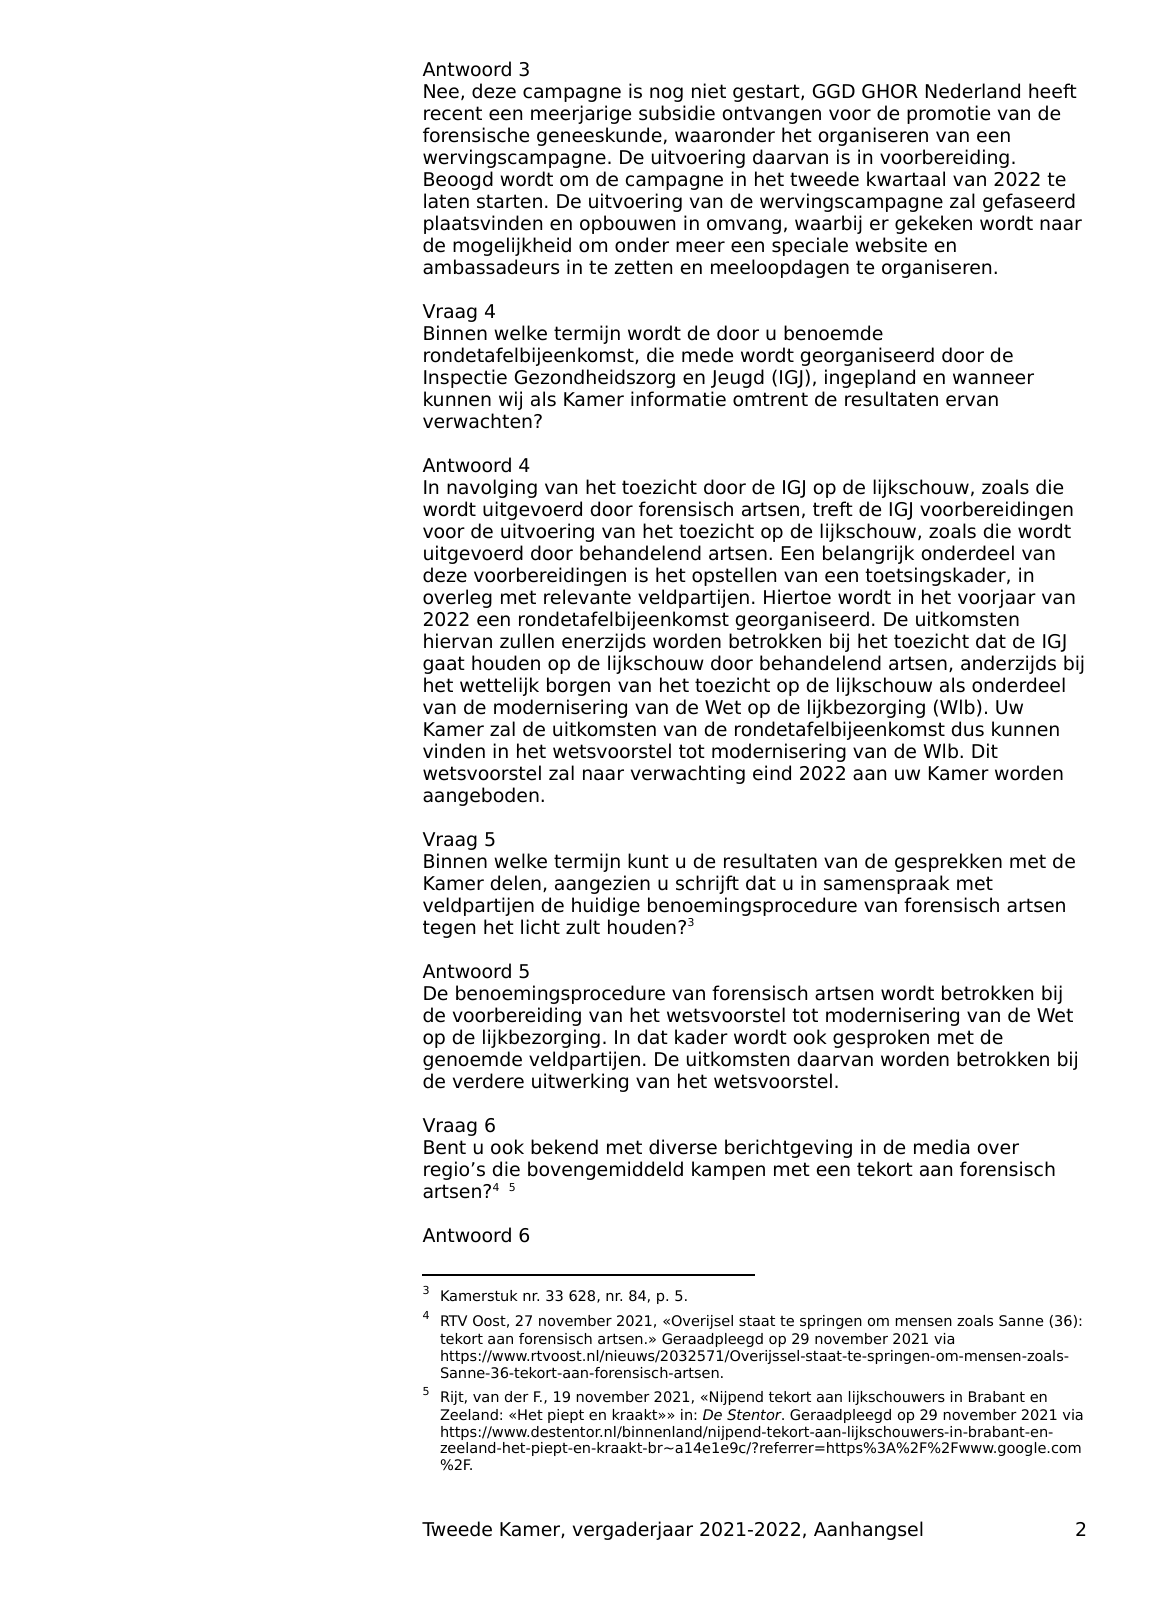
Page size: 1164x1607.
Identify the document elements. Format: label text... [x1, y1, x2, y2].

text Vraag 4 [422, 301, 1087, 323]
text Binnen welke termijn kunt u de resultaten van de gesprekken met de Kamer delen, aangezien u schrijft dat u in samenspraak met veldpartijen de huidige benoemingsprocedure van forensisch artsen tegen het licht zult houden? [422, 851, 1087, 939]
text Antwoord 6 [422, 1225, 1087, 1247]
text Vraag 6 [422, 1115, 1087, 1137]
text Nee, deze campagne is nog niet gestart, GGD GHOR Nederland heeft recent een meerjarige subsidie ontvangen voor de promotie van de forensische geneeskunde, waaronder het organiseren van een wervingscampagne. De uitvoering daarvan is in voorbereiding. Beoogd wordt om de campagne in het tweede kwartaal van 2022 te laten starten. De uitvoering van de wervingscampagne zal gefaseerd plaatsvinden en opbouwen in omvang, waarbij er gekeken wordt naar de mogelijkheid om onder meer een speciale website en ambassadeurs in te zetten en meeloopdagen te organiseren. [422, 81, 1087, 279]
text Bent u ook bekend met diverse berichtgeving in de media over regio’s die bovengemiddeld kampen met een tekort aan forensisch artsen? [422, 1137, 1087, 1203]
text Antwoord 4 [422, 455, 1087, 477]
text Rijt, van der F., 19 november 2021, «Nijpend tekort aan lijkschouwers in Brabant en Zeeland: «Het piept en kraakt»» in: De Stentor. Geraadpleegd op 29 november 2021 via https://www.destentor.nl/binnenland/nijpend-tekort-aan-lijkschouwers-in-brabant-en-zeeland-het-piept-en-kraakt-br~a14e1e9c/?referrer=https%3A%2F%2Fwww.google.com%2F. [422, 1385, 1087, 1474]
text RTV Oost, 27 november 2021, «Overijsel staat te springen om mensen zoals Sanne (36): tekort aan forensisch artsen.» Geraadpleegd op 29 november 2021 via https://www.rtvoost.nl/nieuws/2032571/Overijssel-staat-te-springen-om-mensen-zoals-Sanne-36-tekort-aan-forensisch-artsen. [422, 1309, 1087, 1382]
text In navolging van het toezicht door de IGJ op de lijkschouw, zoals die wordt uitgevoerd door forensisch artsen, treft de IGJ voorbereidingen voor de uitvoering van het toezicht op de lijkschouw, zoals die wordt uitgevoerd door behandelend artsen. Een belangrijk onderdeel van deze voorbereidingen is het opstellen van een toetsingskader, in overleg met relevante veldpartijen. Hiertoe wordt in het voorjaar van 2022 een rondetafelbijeenkomst georganiseerd. De uitkomsten hiervan zullen enerzijds worden betrokken bij het toezicht dat de IGJ gaat houden op de lijkschouw door behandelend artsen, anderzijds bij het wettelijk borgen van het toezicht op de lijkschouw als onderdeel van de modernisering van de Wet op de lijkbezorging (Wlb). Uw Kamer zal de uitkomsten van de rondetafelbijeenkomst dus kunnen vinden in het wetsvoorstel tot modernisering van de Wlb. Dit wetsvoorstel zal naar verwachting eind 2022 aan uw Kamer worden aangeboden. [422, 477, 1087, 807]
text Binnen welke termijn wordt de door u benoemde rondetafelbijeenkomst, die mede wordt georganiseerd door de Inspectie Gezondheidszorg en Jeugd (IGJ), ingepland en wanneer kunnen wij als Kamer informatie omtrent de resultaten ervan verwachten? [422, 323, 1087, 433]
text Vraag 5 [422, 829, 1087, 851]
text De benoemingsprocedure van forensisch artsen wordt betrokken bij de voorbereiding van het wetsvoorstel tot modernisering van de Wet op de lijkbezorging. In dat kader wordt ook gesproken met de genoemde veldpartijen. De uitkomsten daarvan worden betrokken bij de verdere uitwerking van het wetsvoorstel. [422, 983, 1087, 1093]
text Antwoord 3 [422, 59, 1087, 81]
text Antwoord 5 [422, 961, 1087, 983]
text Kamerstuk nr. 33 628, nr. 84, p. 5. [422, 1284, 1087, 1306]
